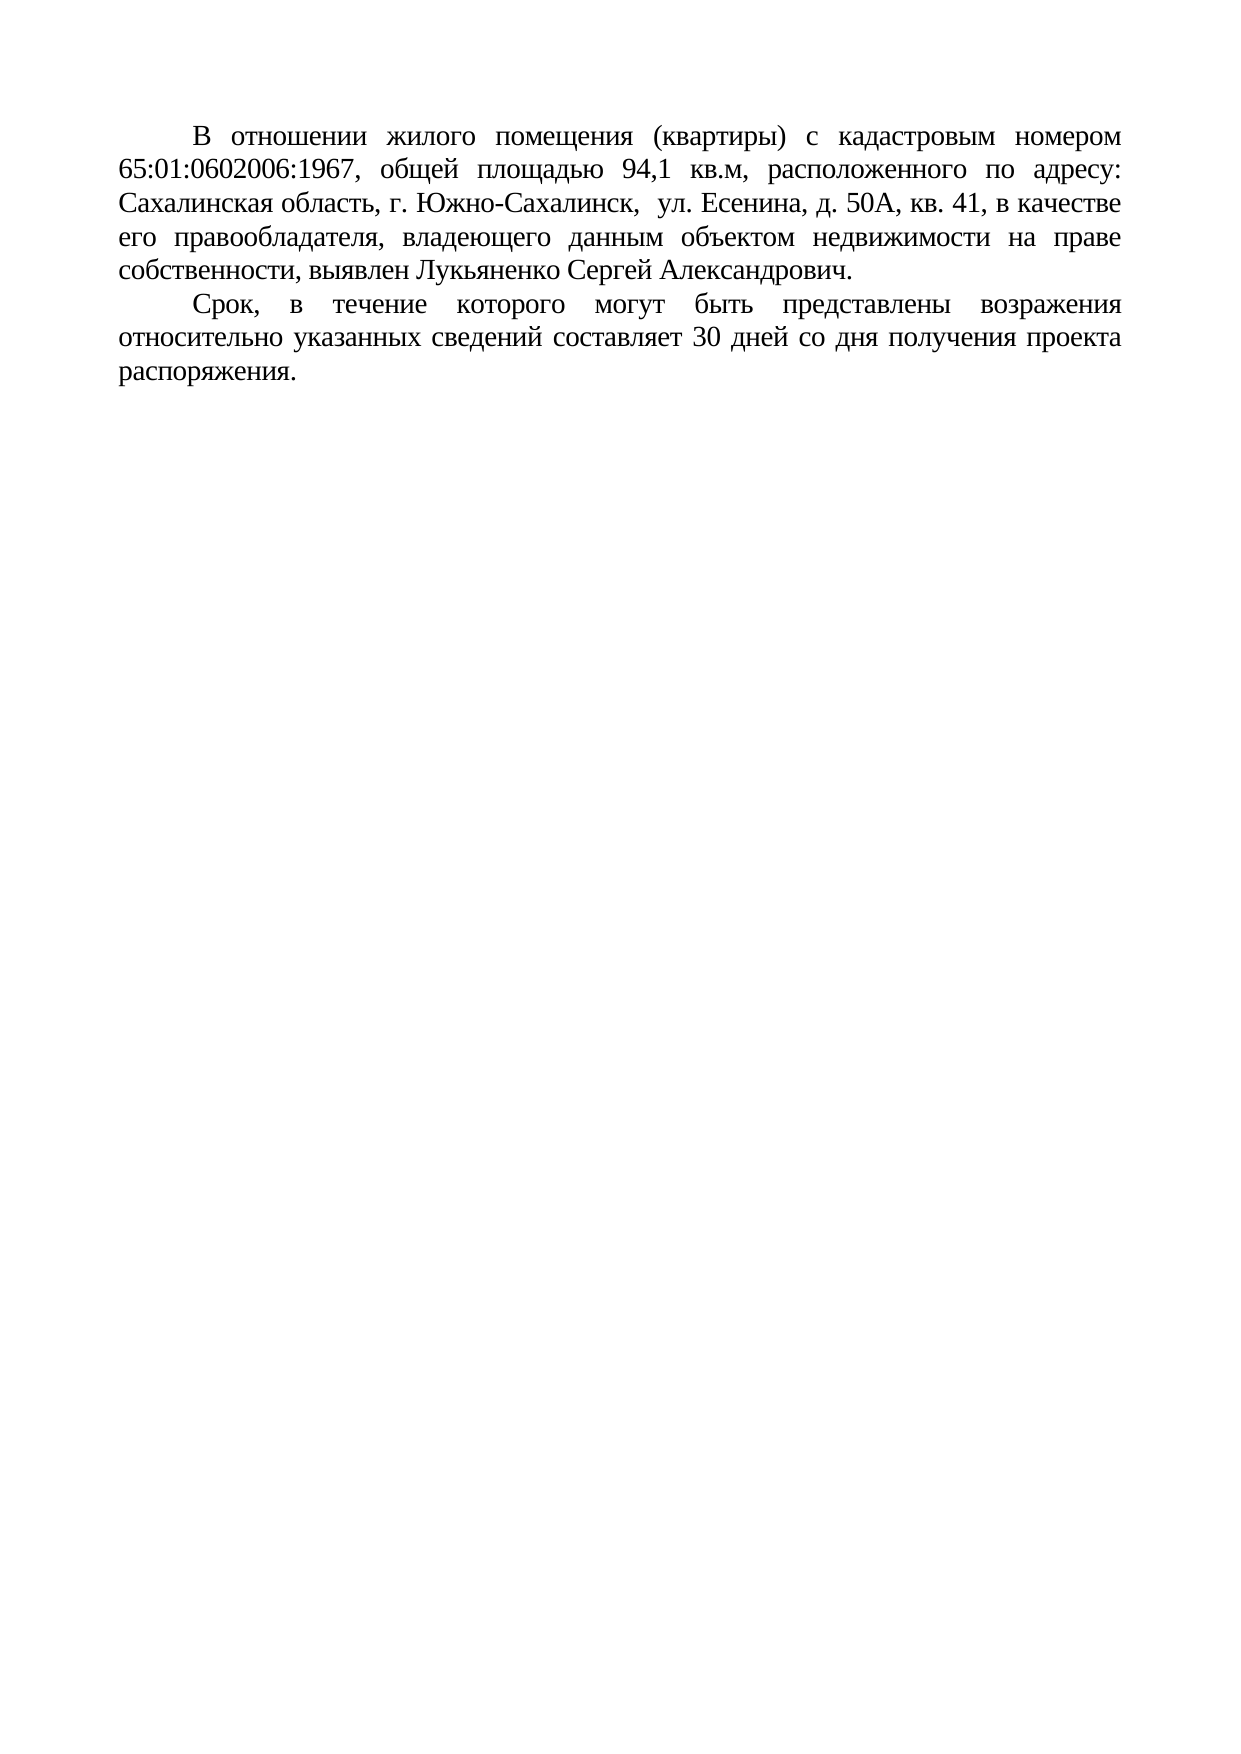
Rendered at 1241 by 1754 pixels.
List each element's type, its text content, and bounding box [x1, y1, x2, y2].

text В отношении жилого помещения (квартиры) с кадастровым номером 65:01:0602006:1967, общей площадью 94,1 кв.м, расположенного по адресу: Сахалинская область, г. Южно-Сахалинск, ул. Есенина, д. 50А, кв. 41, в качестве его правообладателя, владеющего данным объектом недвижимости на праве собственности, выявлен Лукьяненко Сергей Александрович. [118, 118, 1122, 286]
text Срок, в течение которого могут быть представлены возражения относительно указанных сведений составляет 30 дней со дня получения проекта распоряжения. [118, 286, 1122, 386]
